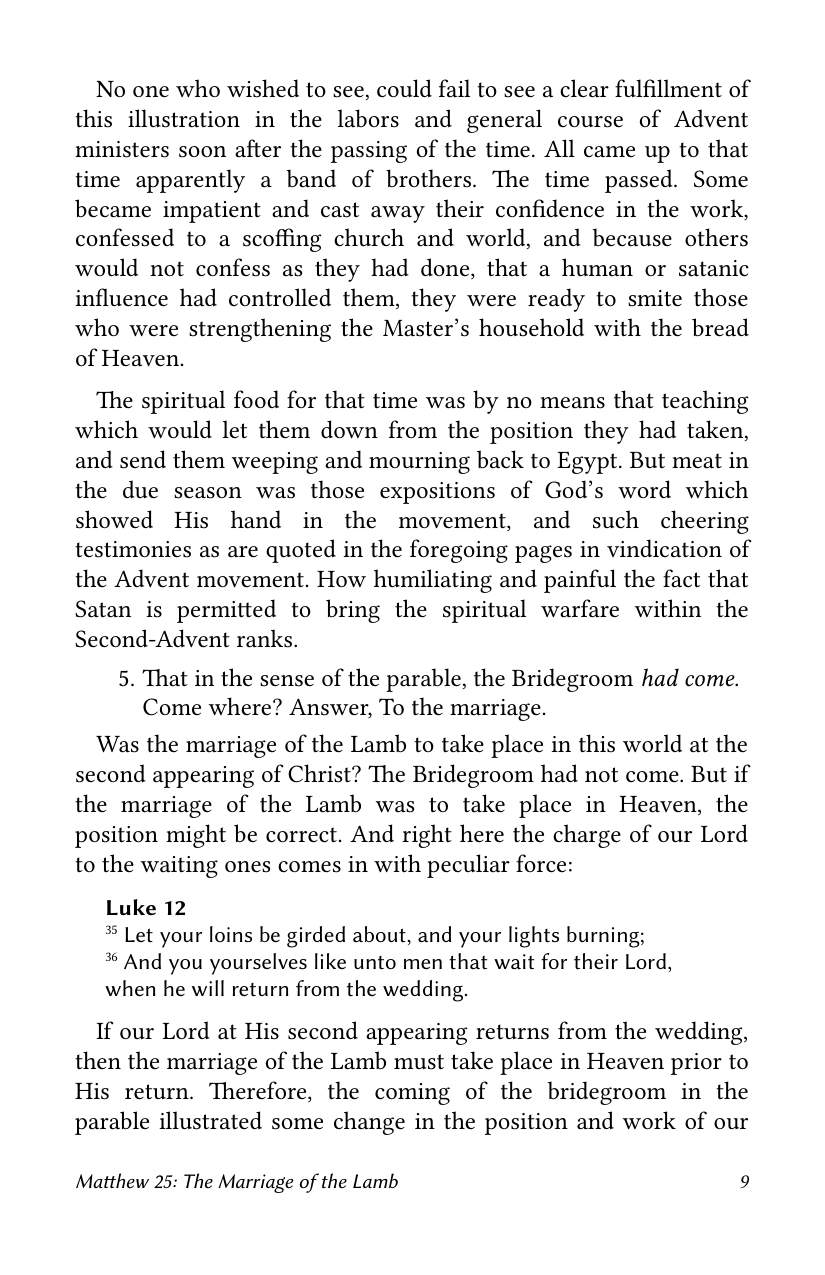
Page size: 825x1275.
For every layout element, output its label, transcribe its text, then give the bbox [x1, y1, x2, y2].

list That in the sense of the parable, the Bridegroom had come. Come where? Answer, To the marriage. [135, 664, 750, 721]
text No one who wished to see, could fail to see a clear fulfillment of this illustration in the labors and general course of Advent ministers soon after the passing of the time. All came up to that time apparently a band of brothers. The time passed. Some became impatient and cast away their confidence in the work, confessed to a scoffing church and world, and because others would not confess as they had done, that a human or satanic influence had controlled them, they were ready to smite those who were strengthening the Master’s household with the bread of Heaven. [75, 75, 750, 373]
text Was the marriage of the Lamb to take place in this world at the second appearing of Christ? The Bridegroom had not come. But if the marriage of the Lamb was to take place in Heaven, the position might be correct. And right here the charge of our Lord to the waiting ones comes in with peculiar force: [75, 730, 750, 878]
text If our Lord at His second appearing returns from the wedding, then the marriage of the Lamb must take place in Heaven prior to His return. Therefore, the coming of the bridegroom in the parable illustrated some change in the position and work of our [75, 1017, 750, 1136]
text 35 Let your loins be girded about, and your lights burning; [105, 922, 720, 948]
text The spiritual food for that time was by no means that teaching which would let them down from the position they had taken, and send them weeping and mourning back to Egypt. But meat in the due season was those expositions of God’s word which showed His hand in the movement, and such cheering testimonies as are quoted in the foregoing pages in vindication of the Advent movement. How humiliating and painful the fact that Satan is permitted to bring the spiritual warfare within the Second-Advent ranks. [75, 386, 750, 654]
text Luke 12 [105, 895, 750, 921]
text 36 And you yourselves like unto men that wait for their Lord, when he will return from the wedding. [105, 949, 720, 1002]
